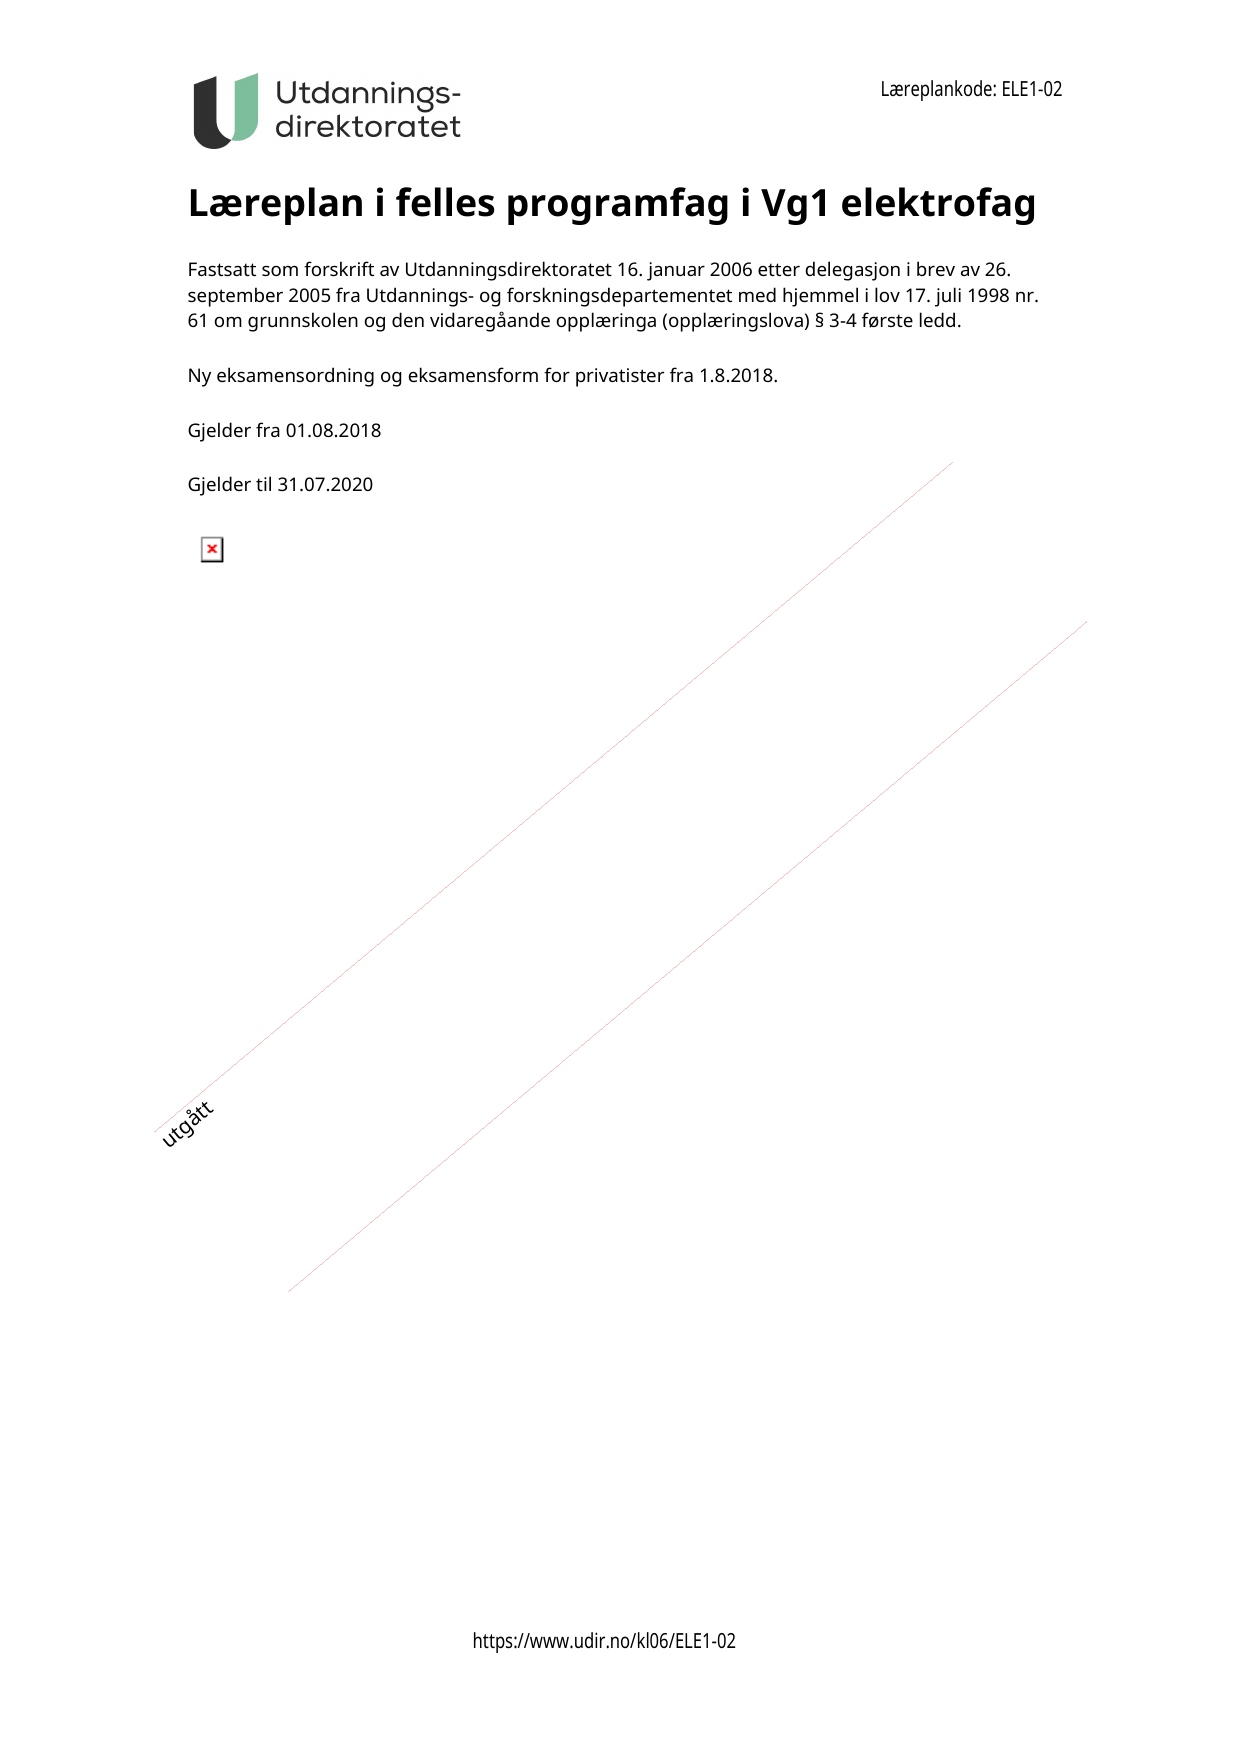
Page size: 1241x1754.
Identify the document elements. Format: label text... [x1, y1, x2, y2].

picture [187, 526, 238, 577]
text Gjelder fra 01.08.2018 [386, 417, 1053, 442]
text Gjelder til 31.07.2020 [378, 472, 939, 497]
text Fastsatt som forskrift av Utdanningsdirektoratet 16. januar 2006 etter delegasjon i brev av 26. september 2005 fra Utdannings- og forskningsdepartementet med hjemmel i lov 17. juli 1998 nr. 61 om grunnskolen og den vidaregåande opplæringa (opplæringslova) § 3-4 første ledd. [962, 257, 1053, 333]
text Ny eksamensordning og eksamensform for privatister fra 1.8.2018. [778, 362, 1053, 388]
picture [193, 73, 461, 149]
text Gjelder til 31.07.2020 [913, 472, 1053, 497]
